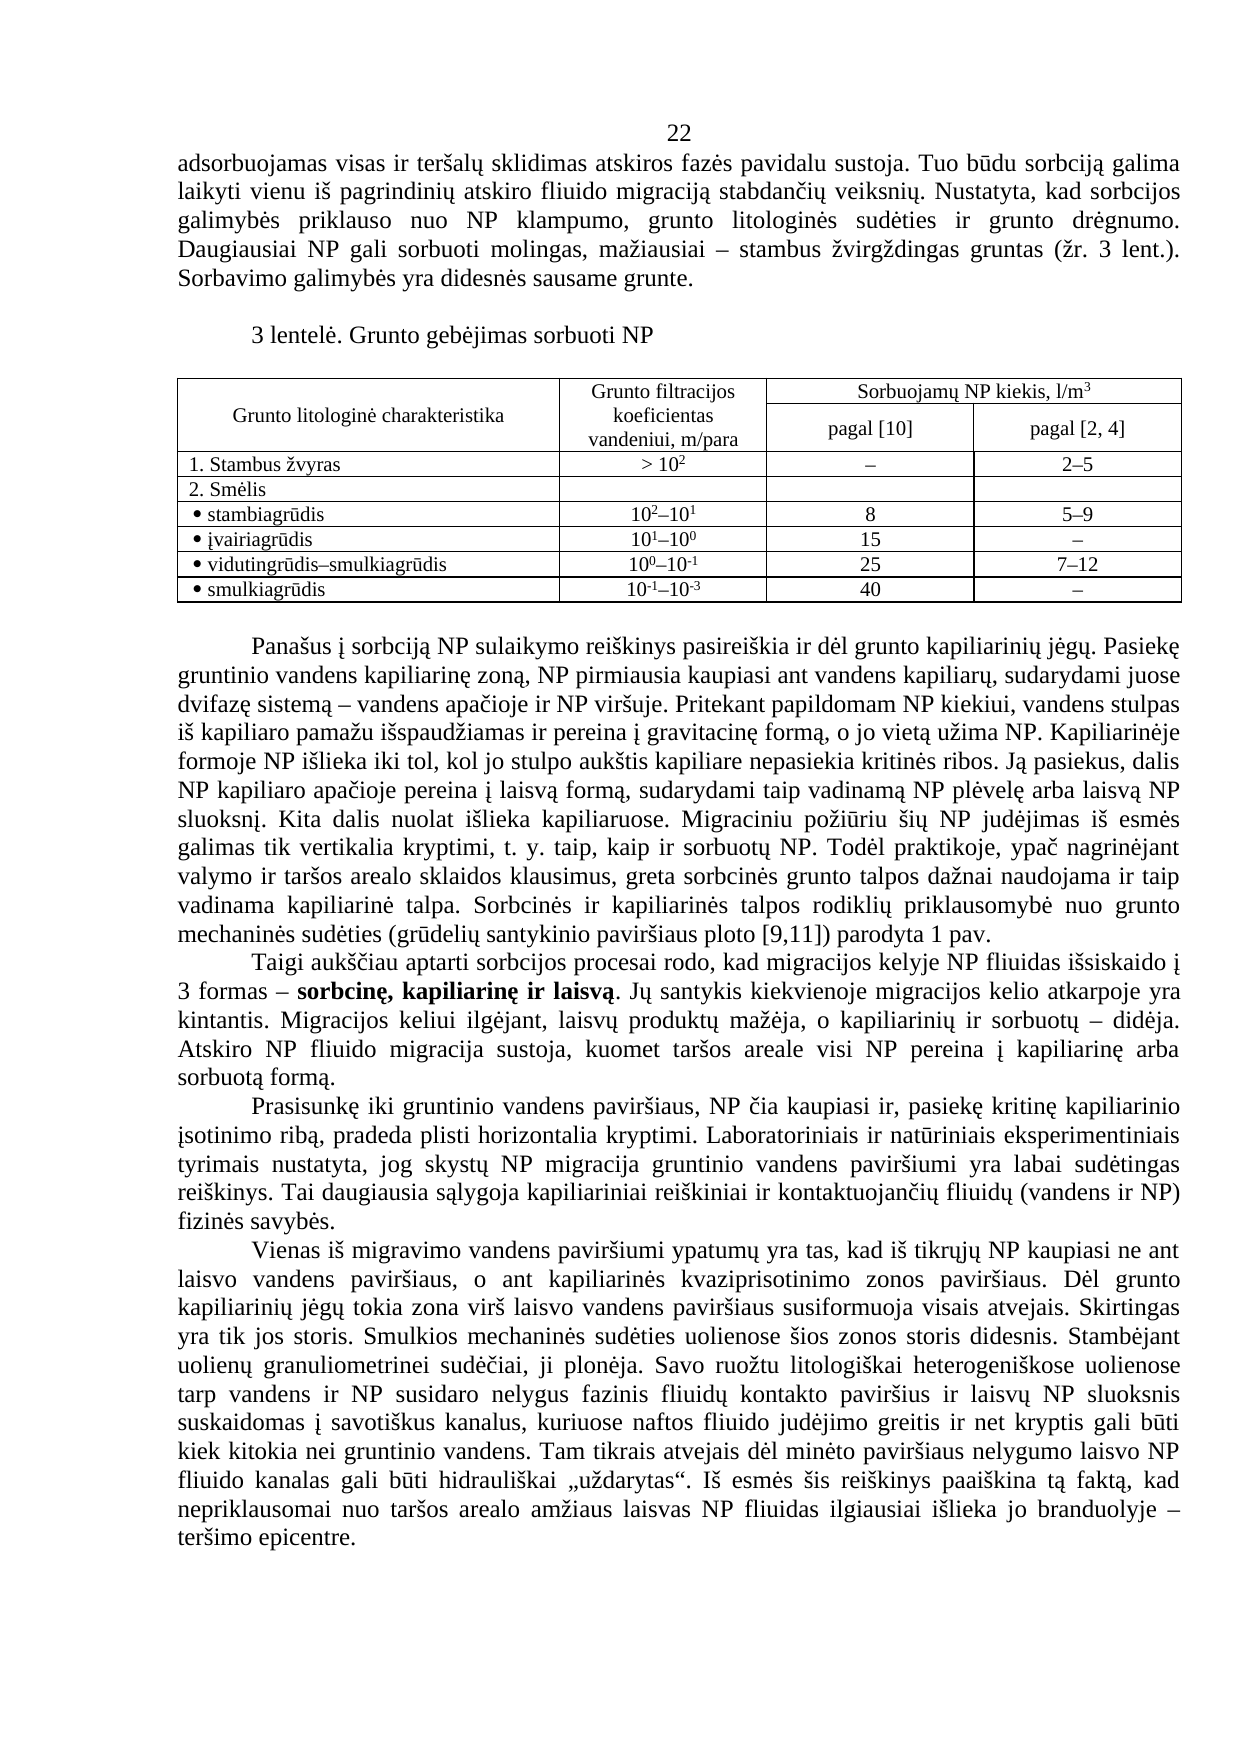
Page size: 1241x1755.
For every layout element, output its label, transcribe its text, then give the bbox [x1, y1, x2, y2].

table_cell 2–5 [975, 452, 1181, 476]
table_cell 2. Smėlis [178, 477, 559, 501]
table_cell 102–101 [560, 502, 766, 526]
table_cell – [975, 578, 1181, 601]
table_cell 1. Stambus žvyras [178, 452, 559, 476]
table_cell – [767, 452, 973, 476]
text adsorbuojamas visas ir teršalų sklidimas atskiros fazės pavidalu sustoja. Tuo būdu sorbciją galima laikyti vienu iš pagrindinių atskiro fliuido migraciją stabdančių veiksnių. Nustatyta, kad sorbcijos galimybės priklauso nuo NP klampumo, grunto litologinės sudėties ir grunto drėgnumo. Daugiausiai NP gali sorbuoti molingas, mažiausiai – stambus žvirgždingas gruntas (žr. 3 lent.). Sorbavimo galimybės yra didesnės sausame grunte. [177, 148, 1181, 291]
table_cell [560, 477, 766, 501]
table_cell  smulkiagrūdis [178, 578, 559, 601]
table_cell 40 [767, 578, 973, 601]
table_header Sorbuojamų NP kiekis, l/m3 [767, 379, 1181, 403]
table_cell pagal [2, 4] [974, 404, 1181, 451]
table_cell > 102 [560, 452, 766, 476]
table_cell 100–10-1 [560, 552, 766, 576]
table_cell – [975, 527, 1181, 551]
table_cell [975, 477, 1181, 501]
table_header Grunto filtracijos koeficientas vandeniui, m/para [560, 379, 766, 451]
text Taigi aukščiau aptarti sorbcijos procesai rodo, kad migracijos kelyje NP fliuidas išsiskaido į 3 formas – sorbcinę, kapiliarinę ir laisvą. Jų santykis kiekvienoje migracijos kelio atkarpoje yra kintantis. Migracijos keliui ilgėjant, laisvų produktų mažėja, o kapiliarinių ir sorbuotų – didėja. Atskiro NP fliuido migracija sustoja, kuomet taršos areale visi NP pereina į kapiliarinę arba sorbuotą formą. [177, 947, 1181, 1091]
table_cell 8 [767, 502, 973, 526]
table_cell  įvairiagrūdis [178, 527, 559, 551]
table_cell  vidutingrūdis–smulkiagrūdis [178, 552, 559, 576]
table_cell 101–100 [560, 527, 766, 551]
table_cell [767, 477, 973, 501]
table_cell 5–9 [975, 502, 1181, 526]
table_cell  stambiagrūdis [178, 502, 559, 526]
table_cell pagal [10] [767, 404, 973, 451]
text Panašus į sorbciją NP sulaikymo reiškinys pasireiškia ir dėl grunto kapiliarinių jėgų. Pasiekę gruntinio vandens kapiliarinę zoną, NP pirmiausia kaupiasi ant vandens kapiliarų, sudarydami juose dvifazę sistemą – vandens apačioje ir NP viršuje. Pritekant papildomam NP kiekiui, vandens stulpas iš kapiliaro pamažu išspaudžiamas ir pereina į gravitacinę formą, o jo vietą užima NP. Kapiliarinėje formoje NP išlieka iki tol, kol jo stulpo aukštis kapiliare nepasiekia kritinės ribos. Ją pasiekus, dalis NP kapiliaro apačioje pereina į laisvą formą, sudarydami taip vadinamą NP plėvelę arba laisvą NP sluoksnį. Kita dalis nuolat išlieka kapiliaruose. Migraciniu požiūriu šių NP judėjimas iš esmės galimas tik vertikalia kryptimi, t. y. taip, kaip ir sorbuotų NP. Todėl praktikoje, ypač nagrinėjant valymo ir taršos arealo sklaidos klausimus, greta sorbcinės grunto talpos dažnai naudojama ir taip vadinama kapiliarinė talpa. Sorbcinės ir kapiliarinės talpos rodiklių priklausomybė nuo grunto mechaninės sudėties (grūdelių santykinio paviršiaus ploto [9,11]) parodyta 1 pav. [177, 631, 1181, 947]
table_cell 25 [767, 552, 973, 576]
text Vienas iš migravimo vandens paviršiumi ypatumų yra tas, kad iš tikrųjų NP kaupiasi ne ant laisvo vandens paviršiaus, o ant kapiliarinės kvaziprisotinimo zonos paviršiaus. Dėl grunto kapiliarinių jėgų tokia zona virš laisvo vandens paviršiaus susiformuoja visais atvejais. Skirtingas yra tik jos storis. Smulkios mechaninės sudėties uolienose šios zonos storis didesnis. Stambėjant uolienų granuliometrinei sudėčiai, ji plonėja. Savo ruožtu litologiškai heterogeniškose uolienose tarp vandens ir NP susidaro nelygus fazinis fliuidų kontakto paviršius ir laisvų NP sluoksnis suskaidomas į savotiškus kanalus, kuriuose naftos fliuido judėjimo greitis ir net kryptis gali būti kiek kitokia nei gruntinio vandens. Tam tikrais atvejais dėl minėto paviršiaus nelygumo laisvo NP fliuido kanalas gali būti hidrauliškai „uždarytas“. Iš esmės šis reiškinys paaiškina tą faktą, kad nepriklausomai nuo taršos arealo amžiaus laisvas NP fliuidas ilgiausiai išlieka jo branduolyje – teršimo epicentre. [177, 1235, 1181, 1551]
table_cell 10-1–10-3 [560, 578, 766, 601]
text 3 lentelė. Grunto gebėjimas sorbuoti NP [177, 320, 1181, 349]
table_header Grunto litologinė charakteristika [178, 379, 559, 451]
table_cell 7–12 [975, 552, 1181, 576]
table_cell 15 [767, 527, 973, 551]
text Prasisunkę iki gruntinio vandens paviršiaus, NP čia kaupiasi ir, pasiekę kritinę kapiliarinio įsotinimo ribą, pradeda plisti horizontalia kryptimi. Laboratoriniais ir natūriniais eksperimentiniais tyrimais nustatyta, jog skystų NP migracija gruntinio vandens paviršiumi yra labai sudėtingas reiškinys. Tai daugiausia sąlygoja kapiliariniai reiškiniai ir kontaktuojančių fliuidų (vandens ir NP) fizinės savybės. [177, 1091, 1181, 1235]
